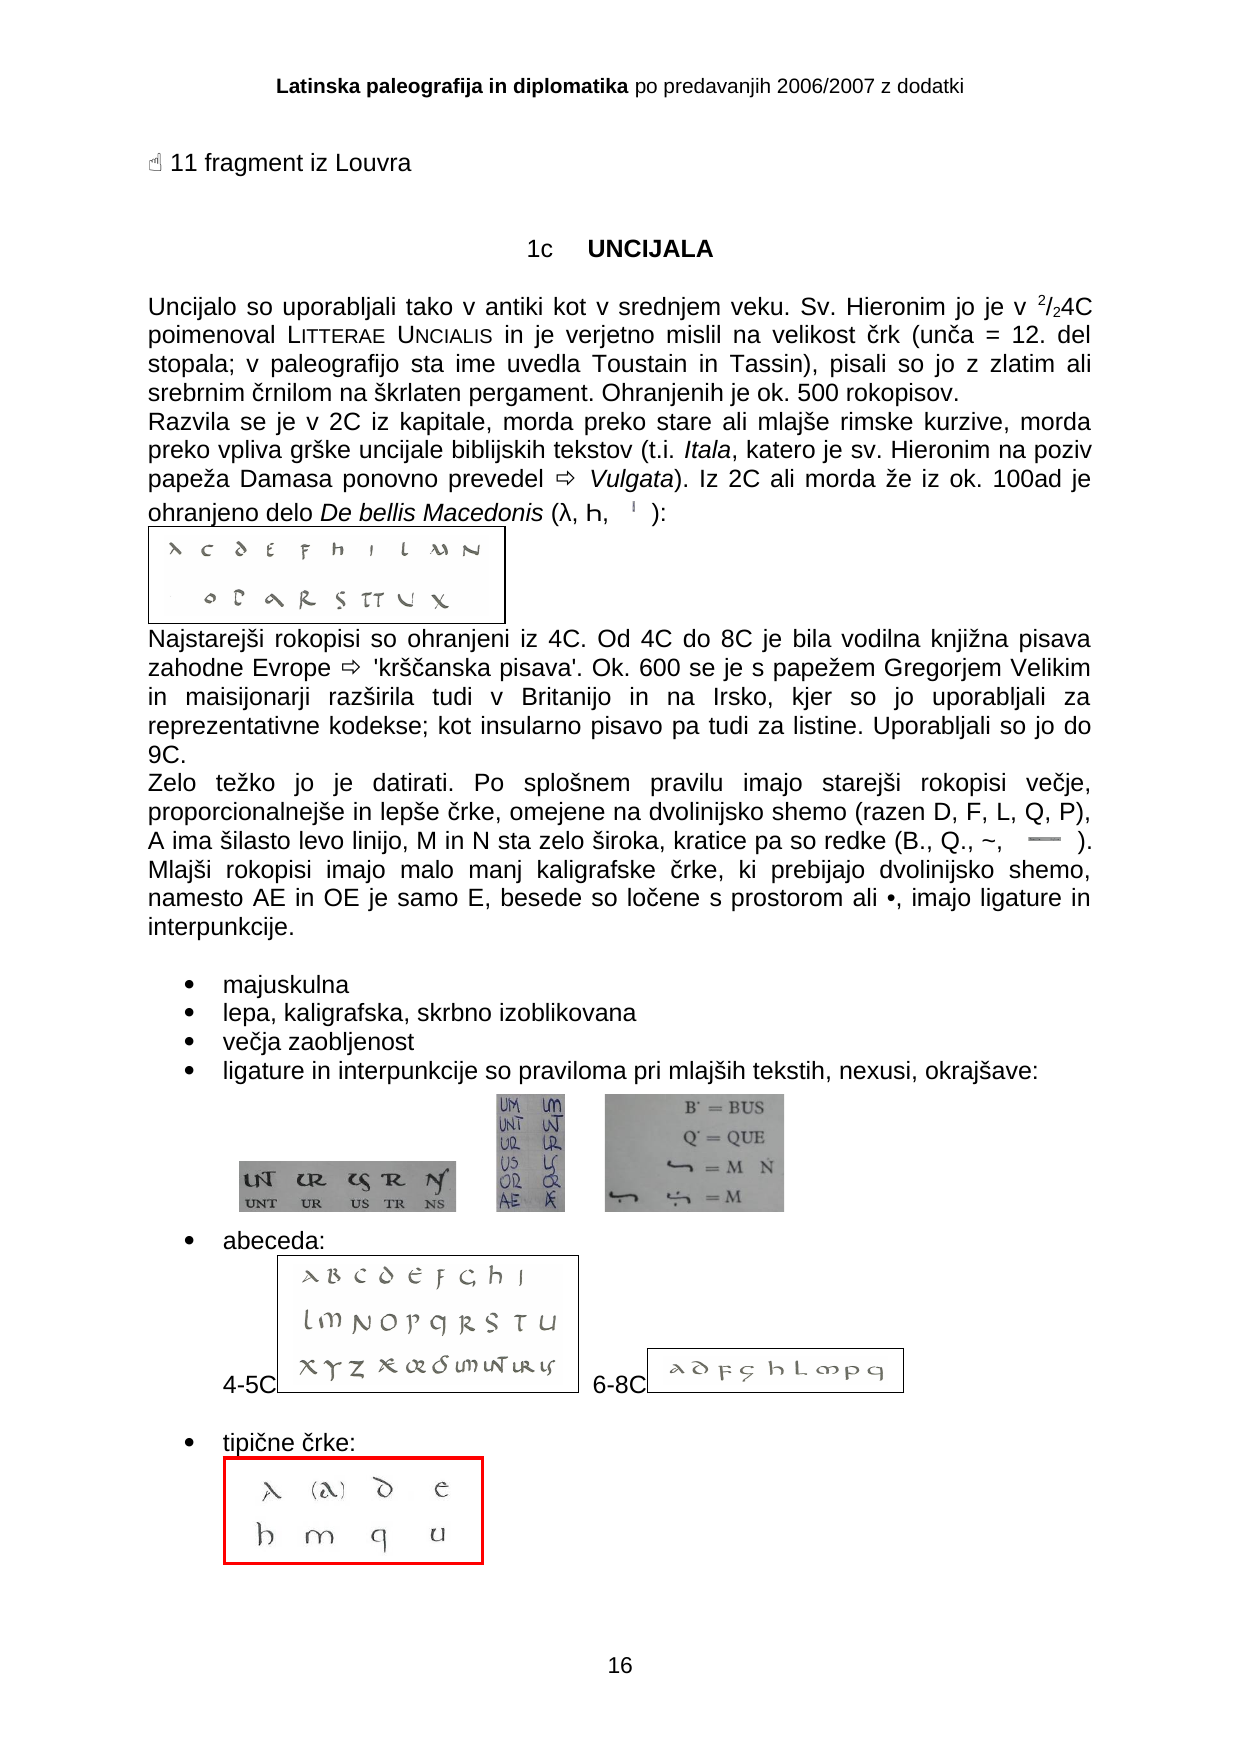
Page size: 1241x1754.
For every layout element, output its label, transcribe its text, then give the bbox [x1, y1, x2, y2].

list abeceda: 4-5C 6-8C [185, 1226, 1093, 1427]
list ligature in interpunkcije so praviloma pri mlajših tekstih, nexusi, okrajšave: [185, 1056, 1093, 1226]
picture [604, 1094, 785, 1212]
text 1c UNCIJALA [148, 234, 1093, 263]
picture [663, 1356, 888, 1385]
picture [164, 535, 489, 583]
list majuskulna [185, 969, 1093, 998]
text Uncijalo so uporabljali tako v antiki kot v srednjem veku. Sv. Hieronim jo je v 2/24C poimenoval Litterae Uncialis in je verjetno mislil na velikost črk (unča = 12. del stopala; v paleografijo sta ime uvedla Toustain in Tassin), pisali so jo z zlatim ali srebrnim črnilom na škrlaten pergament. Ohranjenih je ok. 500 rokopisov. [148, 291, 1093, 406]
list tipične črke: [185, 1427, 1093, 1565]
picture [1028, 837, 1061, 841]
list lepa, kaligrafska, skrbno izoblikovana [185, 998, 1093, 1027]
picture [496, 1094, 565, 1212]
text Najstarejši rokopisi so ohranjeni iz 4C. Od 4C do 8C je bila vodilna knjižna pisava zahodne Evrope  'krščanska pisava'. Ok. 600 se je s papežem Gregorjem Velikim in maisijonarji razširila tudi v Britanijo in na Irsko, kjer so jo uporabljali za reprezentativne kodekse; kot insularno pisavo pa tudi za listine. Uporabljali so jo do 9C. [148, 624, 1093, 768]
picture [239, 1465, 468, 1556]
picture [239, 1161, 457, 1212]
text Razvila se je v 2C iz kapitale, morda preko stare ali mlajše rimske kurzive, morda preko vpliva grške uncijale biblijskih tekstov (t.i. Itala, katero je sv. Hieronim na poziv papeža Damasa ponovno prevedel  Vulgata). Iz 2C ali morda že iz ok. 100ad je ohranjeno delo De bellis Macedonis (λ, Һ, ): [148, 406, 1093, 526]
list večja zaobljenost [185, 1027, 1093, 1056]
text Zelo težko jo je datirati. Po splošnem pravilu imajo starejši rokopisi večje, proporcionalnejše in lepše črke, omejene na dvolinijsko shemo (razen D, F, L, Q, P), A ima šilasto levo linijo, M in N sta zelo široka, kratice pa so redke (B., Q., ~, ). Mlajši rokopisi imajo malo manj kaligrafske črke, ki prebijajo dvolinijsko shemo, namesto AE in OE je samo E, besede so ločene s prostorom ali •, imajo ligature in interpunkcije. [148, 768, 1093, 941]
text  11 fragment iz Louvra [148, 148, 1093, 176]
picture [293, 1264, 563, 1385]
